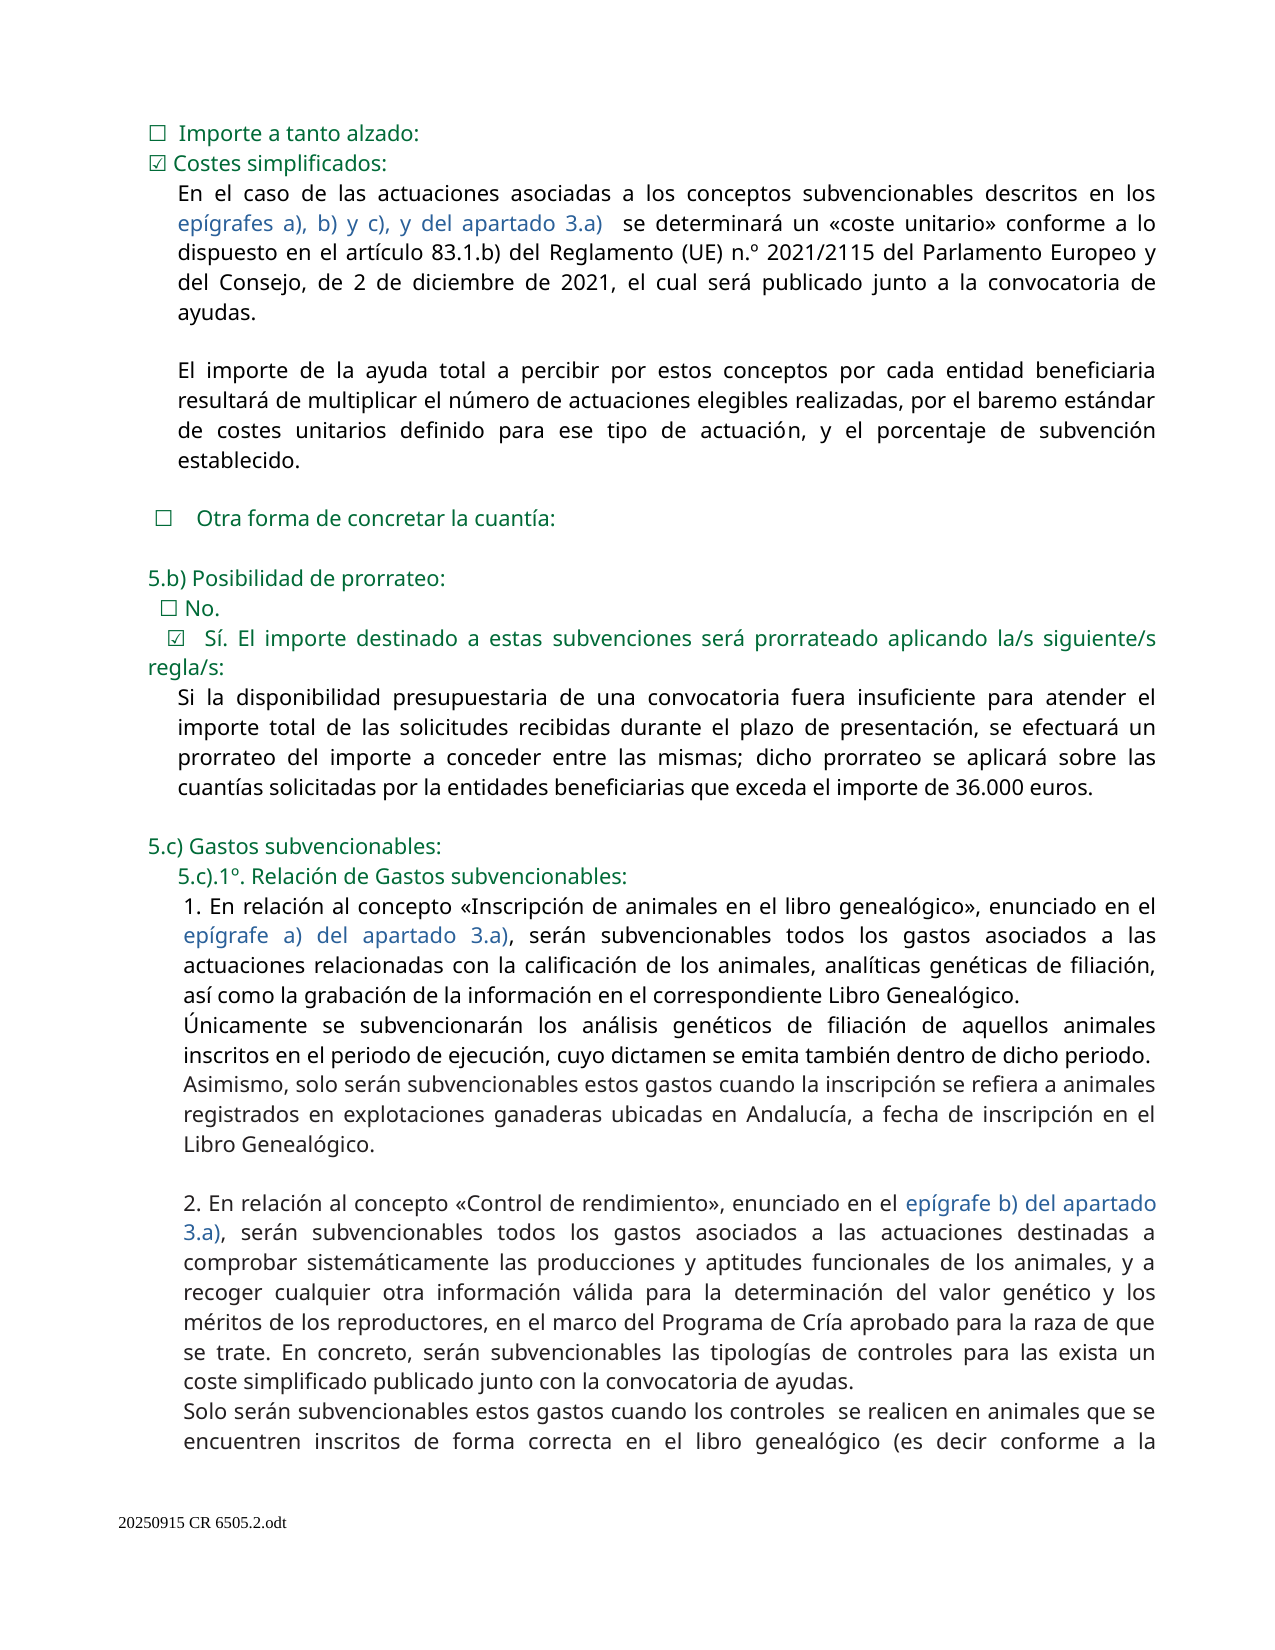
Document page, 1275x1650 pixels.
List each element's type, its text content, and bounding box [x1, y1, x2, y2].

text 5.c) Gastos subvencionables: [148, 831, 1157, 861]
text 1. En relación al concepto «Inscripción de animales en el libro genealógico», enunciado en el epígrafe a) del apartado 3.a), serán subvencionables todos los gastos asociados a las actuaciones relacionadas con la calificación de los animales, analíticas genéticas de filiación, así como la grabación de la información en el correspondiente Libro Genealógico. [183, 891, 1157, 1010]
list ☑ Sí. El importe destinado a estas subvenciones será prorrateado aplicando la/s siguiente/s regla/s: [148, 622, 1157, 682]
text Solo serán subvencionables estos gastos cuando los controles se realicen en animales que se encuentren inscritos de forma correcta en el libro genealógico (es decir conforme a la [183, 1396, 1157, 1456]
text 5.b) Posibilidad de prorrateo: [148, 563, 1157, 593]
text Asimismo, solo serán subvencionables estos gastos cuando la inscripción se refiera a animales registrados en explotaciones ganaderas ubicadas en Andalucía, a fecha de inscripción en el Libro Genealógico. [183, 1069, 1157, 1159]
text Si la disponibilidad presupuestaria de una convocatoria fuera insuficiente para atender el importe total de las solicitudes recibidas durante el plazo de presentación, se efectuará un prorrateo del importe a conceder entre las mismas; dicho prorrateo se aplicará sobre las cuantías solicitadas por la entidades beneficiarias que exceda el importe de 36.000 euros. [177, 682, 1157, 801]
text Únicamente se subvencionarán los análisis genéticos de filiación de aquellos animales inscritos en el periodo de ejecución, cuyo dictamen se emita también dentro de dicho periodo. [183, 1010, 1157, 1069]
text El importe de la ayuda total a percibir por estos conceptos por cada entidad beneficiaria resultará de multiplicar el número de actuaciones elegibles realizadas, por el baremo estándar de costes unitarios definido para ese tipo de actuación, y el porcentaje de subvención establecido. [177, 355, 1157, 474]
text 5.c).1º. Relación de Gastos subvencionables: [177, 861, 1157, 891]
text En el caso de las actuaciones asociadas a los conceptos subvencionables descritos en los epígrafes a), b) y c), y del apartado 3.a) se determinará un «coste unitario» conforme a lo dispuesto en el artículo 83.1.b) del Reglamento (UE) n.º 2021/2115 del Parlamento Europeo y del Consejo, de 2 de diciembre de 2021, el cual será publicado junto a la convocatoria de ayudas. [177, 178, 1157, 327]
text 2. En relación al concepto «Control de rendimiento», enunciado en el epígrafe b) del apartado 3.a), serán subvencionables todos los gastos asociados a las actuaciones destinadas a comprobar sistemáticamente las producciones y aptitudes funcionales de los animales, y a recoger cualquier otra información válida para la determinación del valor genético y los méritos de los reproductores, en el marco del Programa de Cría aprobado para la raza de que se trate. En concreto, serán subvencionables las tipologías de controles para las exista un coste simplificado publicado junto con la convocatoria de ayudas. [183, 1187, 1157, 1396]
list ☑ Costes simplificados: [148, 148, 1157, 178]
list ☐ No. [148, 593, 1157, 622]
list ☐ Importe a tanto alzado: [148, 118, 1157, 148]
